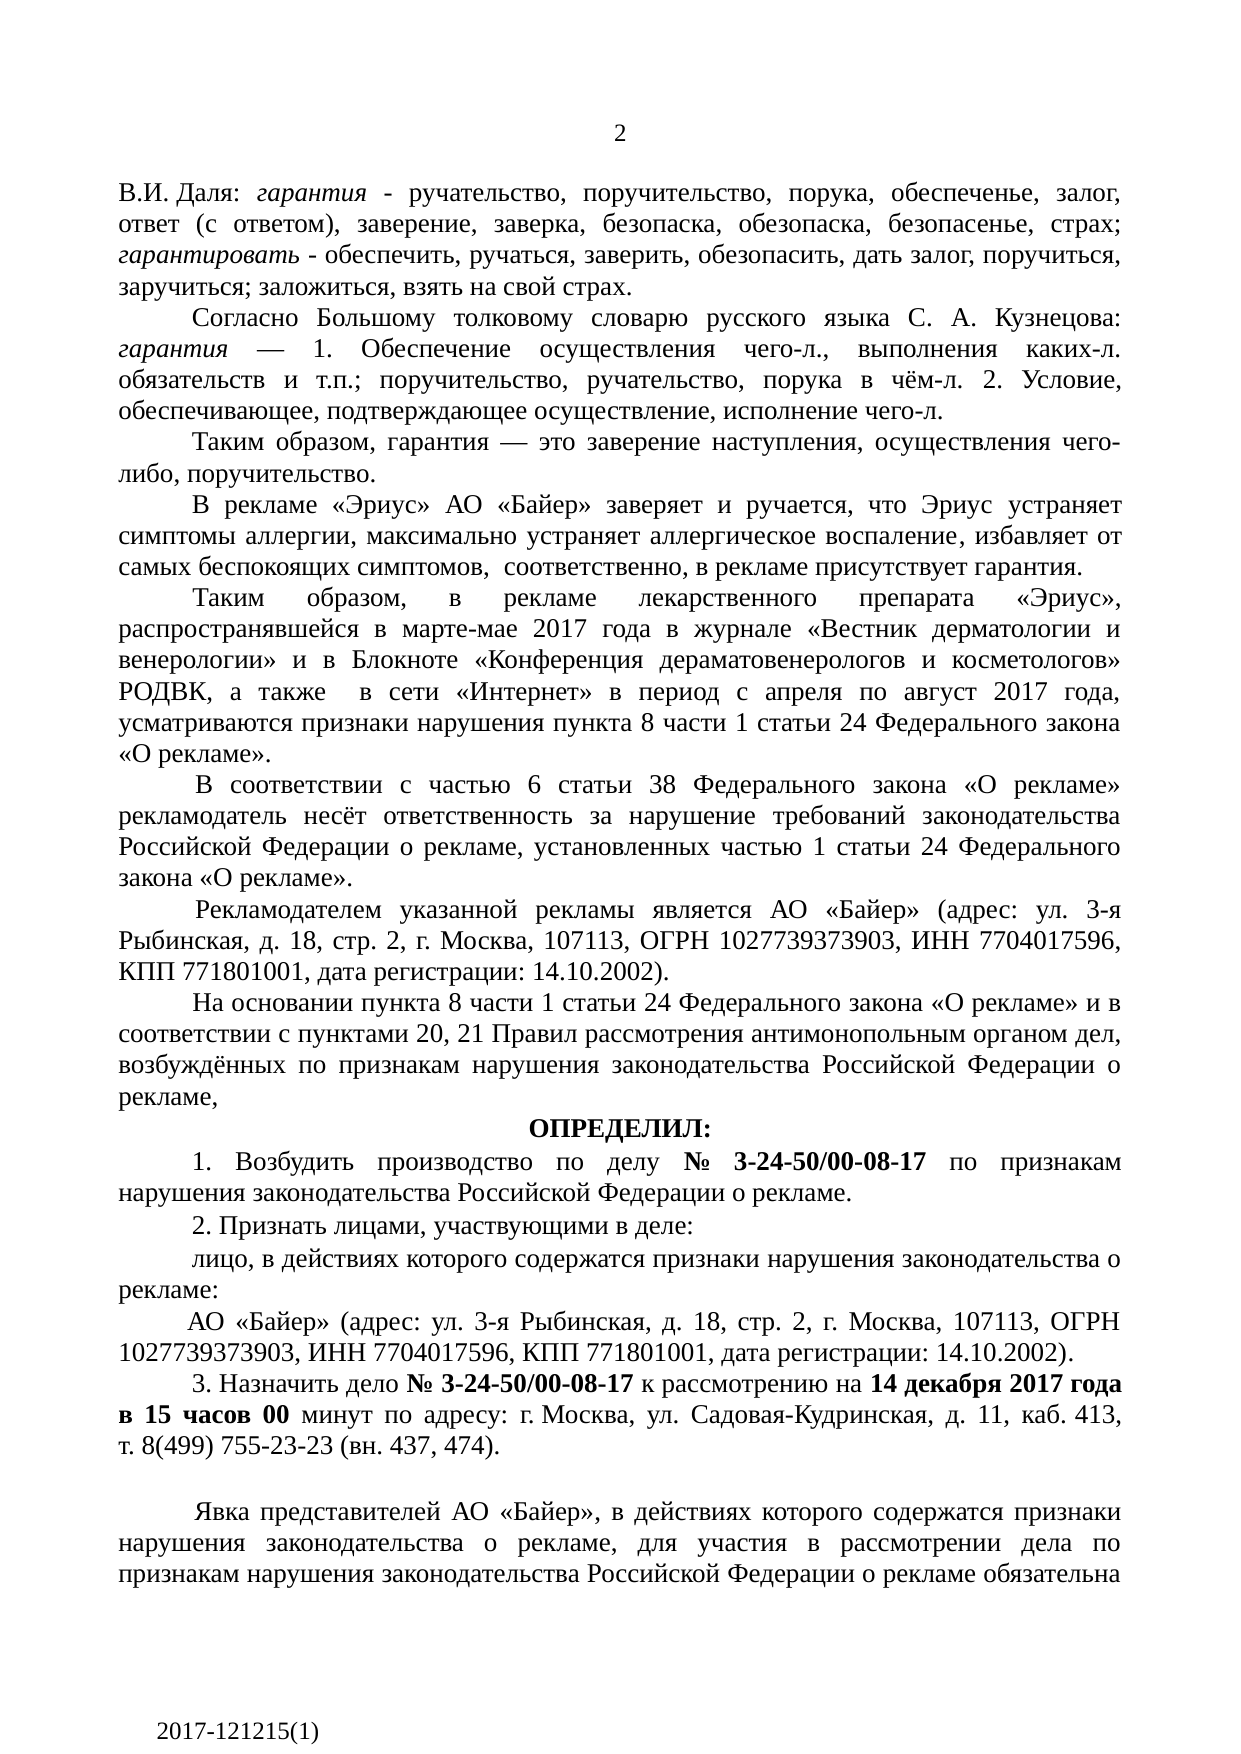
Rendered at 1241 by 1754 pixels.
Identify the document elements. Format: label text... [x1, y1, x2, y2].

text Согласно Большому толковому словарю русского языка С. А. Кузнецова: гарантия — 1. Обеспечение осуществления чего-л., выполнения каких-л. обязательств и т.п.; поручительство, ручательство, порука в чём-л. 2. Условие, обеспечивающее, подтверждающее осуществление, исполнение чего-л. [118, 301, 1122, 426]
text лицо, в действиях которого содержатся признаки нарушения законодательства о рекламе: [118, 1242, 1122, 1305]
text Таким образом, в рекламе лекарственного препарата «Эриус», распространявшейся в марте-мае 2017 года в журнале «Вестник дерматологии и венерологии» и в Блокноте «Конференция дераматовенерологов и косметологов» РОДВК, а также в сети «Интернет» в период с апреля по август 2017 года, усматриваются признаки нарушения пункта 8 части 1 статьи 24 Федерального закона «О рекламе». [118, 581, 1122, 768]
text На основании пункта 8 части 1 статьи 24 Федерального закона «О рекламе» и в соответствии с пунктами 20, 21 Правил рассмотрения антимонопольным органом дел, возбуждённых по признакам нарушения законодательства Российской Федерации о рекламе, [118, 986, 1122, 1111]
text 2. Признать лицами, участвующими в деле: [118, 1209, 1122, 1241]
text Таким образом, гарантия — это заверение наступления, осуществления чего- либо, поручительство. [118, 426, 1122, 488]
text 1. Возбудить производство по делу № 3-24-50/00-08-17 по признакам нарушения законодательства Российской Федерации о рекламе. [118, 1145, 1122, 1208]
text В.И. Даля: гарантия - ручательство, поручительство, порука, обеспеченье, залог, ответ (с ответом), заверение, заверка, безопаска, обезопаска, безопасенье, страх; гарантировать - обеспечить, ручаться, заверить, обезопасить, дать залог, поручиться, заручиться; заложиться, взять на свой страх. [118, 176, 1122, 301]
text 3. Назначить дело № 3-24-50/00-08-17 к рассмотрению на 14 декабря 2017 года в 15 часов 00 минут по адресу: г. Москва, ул. Садовая-Кудринская, д. 11, каб. 413, т. 8(499) 755-23-23 (вн. 437, 474). [118, 1367, 1122, 1460]
text Рекламодателем указанной рекламы является АО «Байер» (адрес: ул. 3-я Рыбинская, д. 18, стр. 2, г. Москва, 107113, ОГРН 1027739373903, ИНН 7704017596, КПП 771801001, дата регистрации: 14.10.2002). [118, 893, 1122, 986]
text ОПРЕДЕЛИЛ: [118, 1112, 1122, 1144]
text В соответствии с частью 6 статьи 38 Федерального закона «О рекламе» рекламодатель несёт ответственность за нарушение требований законодательства Российской Федерации о рекламе, установленных частью 1 статьи 24 Федерального закона «О рекламе». [118, 768, 1122, 893]
text Явка представителей АО «Байер», в действиях которого содержатся признаки нарушения законодательства о рекламе, для участия в рассмотрении дела по признакам нарушения законодательства Российской Федерации о рекламе обязательна [118, 1495, 1122, 1588]
text В рекламе «Эриус» АО «Байер» заверяет и ручается, что Эриус устраняет симптомы аллергии, максимально устраняет аллергическое воспаление, избавляет от самых беспокоящих симптомов, соответственно, в рекламе присутствует гарантия. [118, 488, 1122, 581]
text АО «Байер» (адрес: ул. 3-я Рыбинская, д. 18, стр. 2, г. Москва, 107113, ОГРН 1027739373903, ИНН 7704017596, КПП 771801001, дата регистрации: 14.10.2002). [118, 1305, 1122, 1367]
